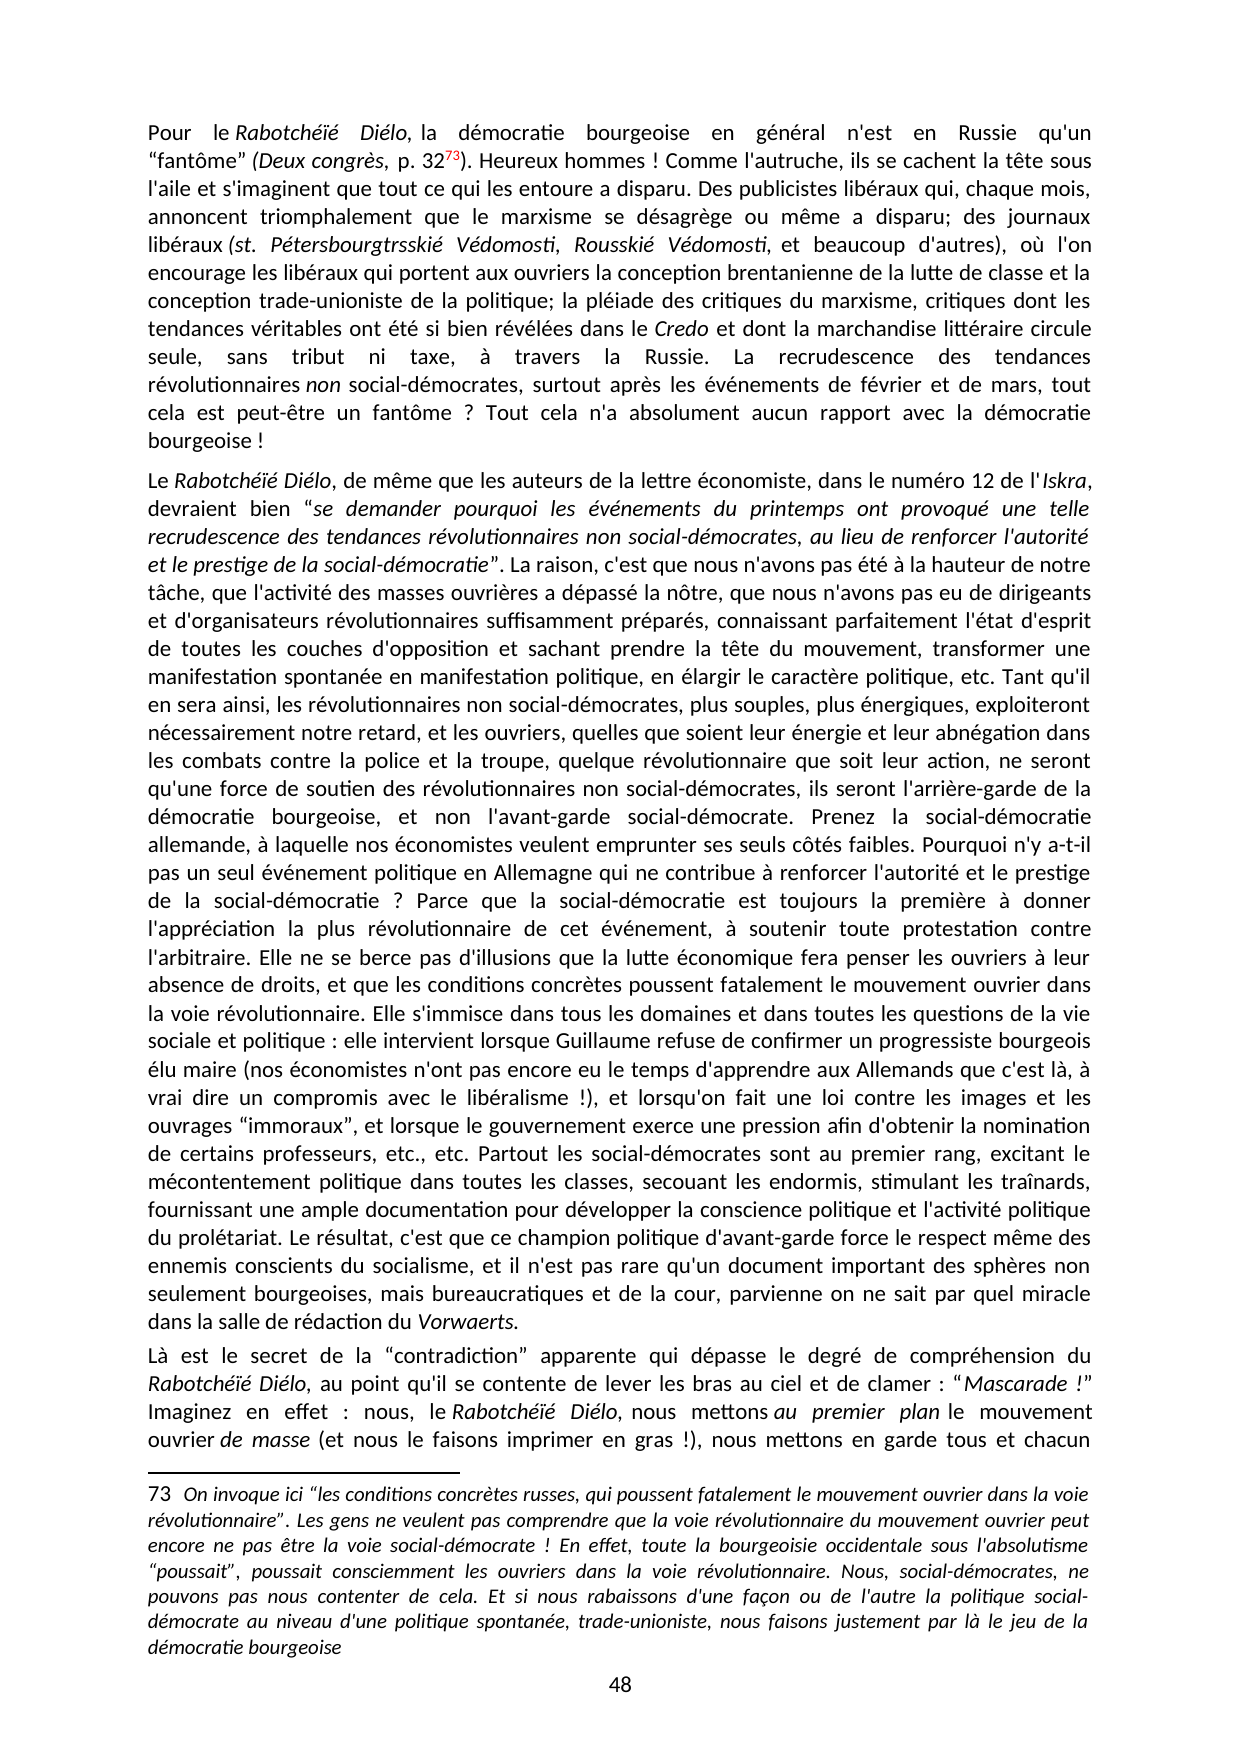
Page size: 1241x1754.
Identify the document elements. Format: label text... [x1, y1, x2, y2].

text On invoque ici “les conditions concrètes russes, qui poussent fatalement le mouvement ouvrier dans la voie révolutionnaire”. Les gens ne veulent pas comprendre que la voie révolutionnaire du mouvement ouvrier peut encore ne pas être la voie social-démocrate ! En effet, toute la bourgeoisie occidentale sous l'absolutisme “poussait”, poussait consciemment les ouvriers dans la voie révolutionnaire. Nous, social-démocrates, ne pouvons pas nous contenter de cela. Et si nous rabaissons d'une façon ou de l'autre la politique social-démocrate au niveau d'une politique spontanée, trade-unioniste, nous faisons justement par là le jeu de la démocratie bourgeoise [148, 1479, 1093, 1659]
text Pour le Rabotchéïé Diélo, la démocratie bourgeoise en général n'est en Russie qu'un “fantôme” (Deux congrès, p. 32). Heureux hommes ! Comme l'autruche, ils se cachent la tête sous l'aile et s'imaginent que tout ce qui les entoure a disparu. Des publicistes libéraux qui, chaque mois, annoncent triomphalement que le marxisme se désagrège ou même a disparu; des journaux libéraux (st. Pétersbourgtrsskié Védomosti, Rousskié Védomosti, et beaucoup d'autres), où l'on encourage les libéraux qui portent aux ouvriers la conception brentanienne de la lutte de classe et la conception trade-unioniste de la politique; la pléiade des critiques du marxisme, critiques dont les tendances véritables ont été si bien révélées dans le Credo et dont la marchandise littéraire circule seule, sans tribut ni taxe, à travers la Russie. La recrudescence des tendances révolutionnaires non social-démocrates, surtout après les événements de février et de mars, tout cela est peut-être un fantôme ? Tout cela n'a absolument aucun rapport avec la démocratie bourgeoise ! [148, 118, 1093, 454]
text Le Rabotchéïé Diélo, de même que les auteurs de la lettre économiste, dans le numéro 12 de l'Iskra, devraient bien “se demander pourquoi les événements du printemps ont provoqué une telle recrudescence des tendances révolutionnaires non social-démocrates, au lieu de renforcer l'autorité et le prestige de la social-démocratie”. La raison, c'est que nous n'avons pas été à la hauteur de notre tâche, que l'activité des masses ouvrières a dépassé la nôtre, que nous n'avons pas eu de dirigeants et d'organisateurs révolutionnaires suffisamment préparés, connaissant parfaitement l'état d'esprit de toutes les couches d'opposition et sachant prendre la tête du mouvement, transformer une manifestation spontanée en manifestation politique, en élargir le caractère politique, etc. Tant qu'il en sera ainsi, les révolutionnaires non social-démocrates, plus souples, plus énergiques, exploiteront nécessairement notre retard, et les ouvriers, quelles que soient leur énergie et leur abnégation dans les combats contre la police et la troupe, quelque révolutionnaire que soit leur action, ne seront qu'une force de soutien des révolutionnaires non social-démocrates, ils seront l'arrière-garde de la démocratie bourgeoise, et non l'avant-garde social-démocrate. Prenez la social-démocratie allemande, à laquelle nos économistes veulent emprunter ses seuls côtés faibles. Pourquoi n'y a-t-il pas un seul événement politique en Allemagne qui ne contribue à renforcer l'autorité et le prestige de la social-démocratie ? Parce que la social-démocratie est toujours la première à donner l'appréciation la plus révolutionnaire de cet événement, à soutenir toute protestation contre l'arbitraire. Elle ne se berce pas d'illusions que la lutte économique fera penser les ouvriers à leur absence de droits, et que les conditions concrètes poussent fatalement le mouvement ouvrier dans la voie révolutionnaire. Elle s'immisce dans tous les domaines et dans toutes les questions de la vie sociale et politique : elle intervient lorsque Guillaume refuse de confirmer un progressiste bourgeois élu maire (nos économistes n'ont pas encore eu le temps d'apprendre aux Allemands que c'est là, à vrai dire un compromis avec le libéralisme !), et lorsqu'on fait une loi contre les images et les ouvrages “immoraux”, et lorsque le gouvernement exerce une pression afin d'obtenir la nomination de certains professeurs, etc., etc. Partout les social-démocrates sont au premier rang, excitant le mécontentement politique dans toutes les classes, secouant les endormis, stimulant les traînards, fournissant une ample documentation pour développer la conscience politique et l'activité politique du prolétariat. Le résultat, c'est que ce champion politique d'avant-garde force le respect même des ennemis conscients du socialisme, et il n'est pas rare qu'un document important des sphères non seulement bourgeoises, mais bureaucratiques et de la cour, parvienne on ne sait par quel miracle dans la salle de rédaction du Vorwaerts. [148, 466, 1093, 1335]
text Là est le secret de la “contradiction” apparente qui dépasse le degré de compréhension du Rabotchéïé Diélo, au point qu'il se contente de lever les bras au ciel et de clamer : “Mascarade !” Imaginez en effet : nous, le Rabotchéïé Diélo, nous mettons au premier plan le mouvement ouvrier de masse (et nous le faisons imprimer en gras !), nous mettons en garde tous et chacun [148, 1341, 1093, 1453]
